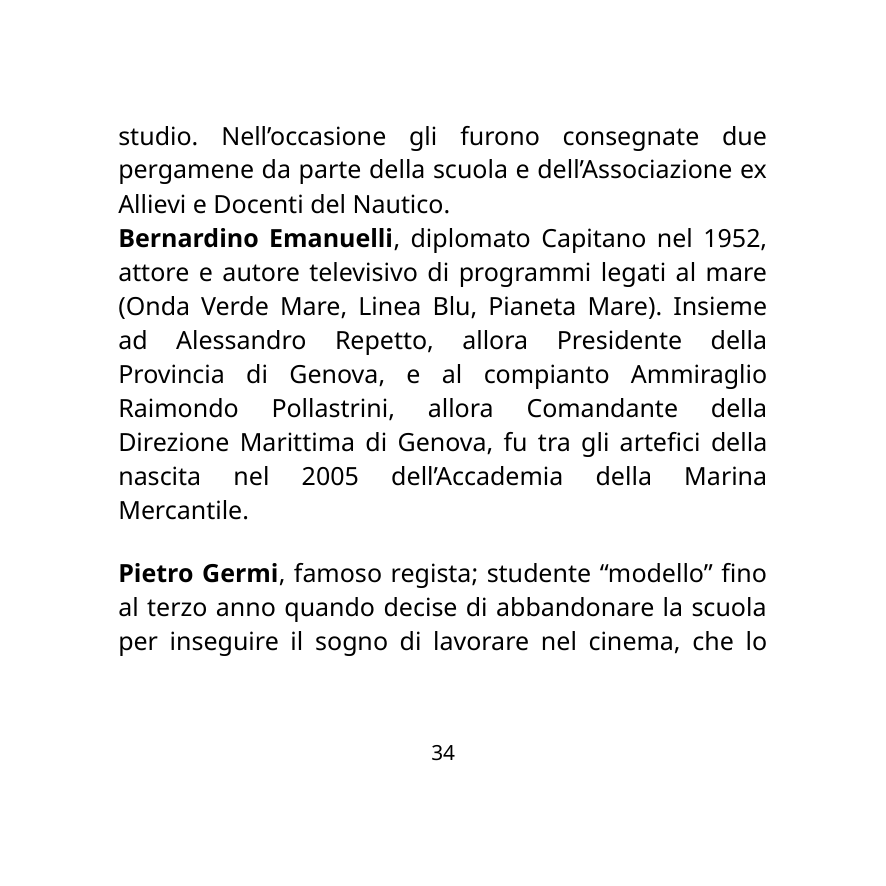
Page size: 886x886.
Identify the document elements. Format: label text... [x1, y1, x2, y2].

text Bernardino Emanuelli, diplomato Capitano nel 1952, attore e autore televisivo di programmi legati al mare (Onda Verde Mare, Linea Blu, Pianeta Mare). Insieme ad Alessandro Repetto, allora Presidente della Provincia di Genova, e al compianto Ammiraglio Raimondo Pollastrini, allora Comandante della Direzione Marittima di Genova, fu tra gli artefici della nascita nel 2005 dell’Accademia della Marina Mercantile. [118, 220, 768, 527]
text studio. Nell’occasione gli furono consegnate due pergamene da parte della scuola e dell’Associazione ex Allievi e Docenti del Nautico. [118, 118, 768, 220]
text Pietro Germi, famoso regista; studente “modello” fino al terzo anno quando decise di abbandonare la scuola per inseguire il sogno di lavorare nel cinema, che lo [118, 556, 768, 658]
